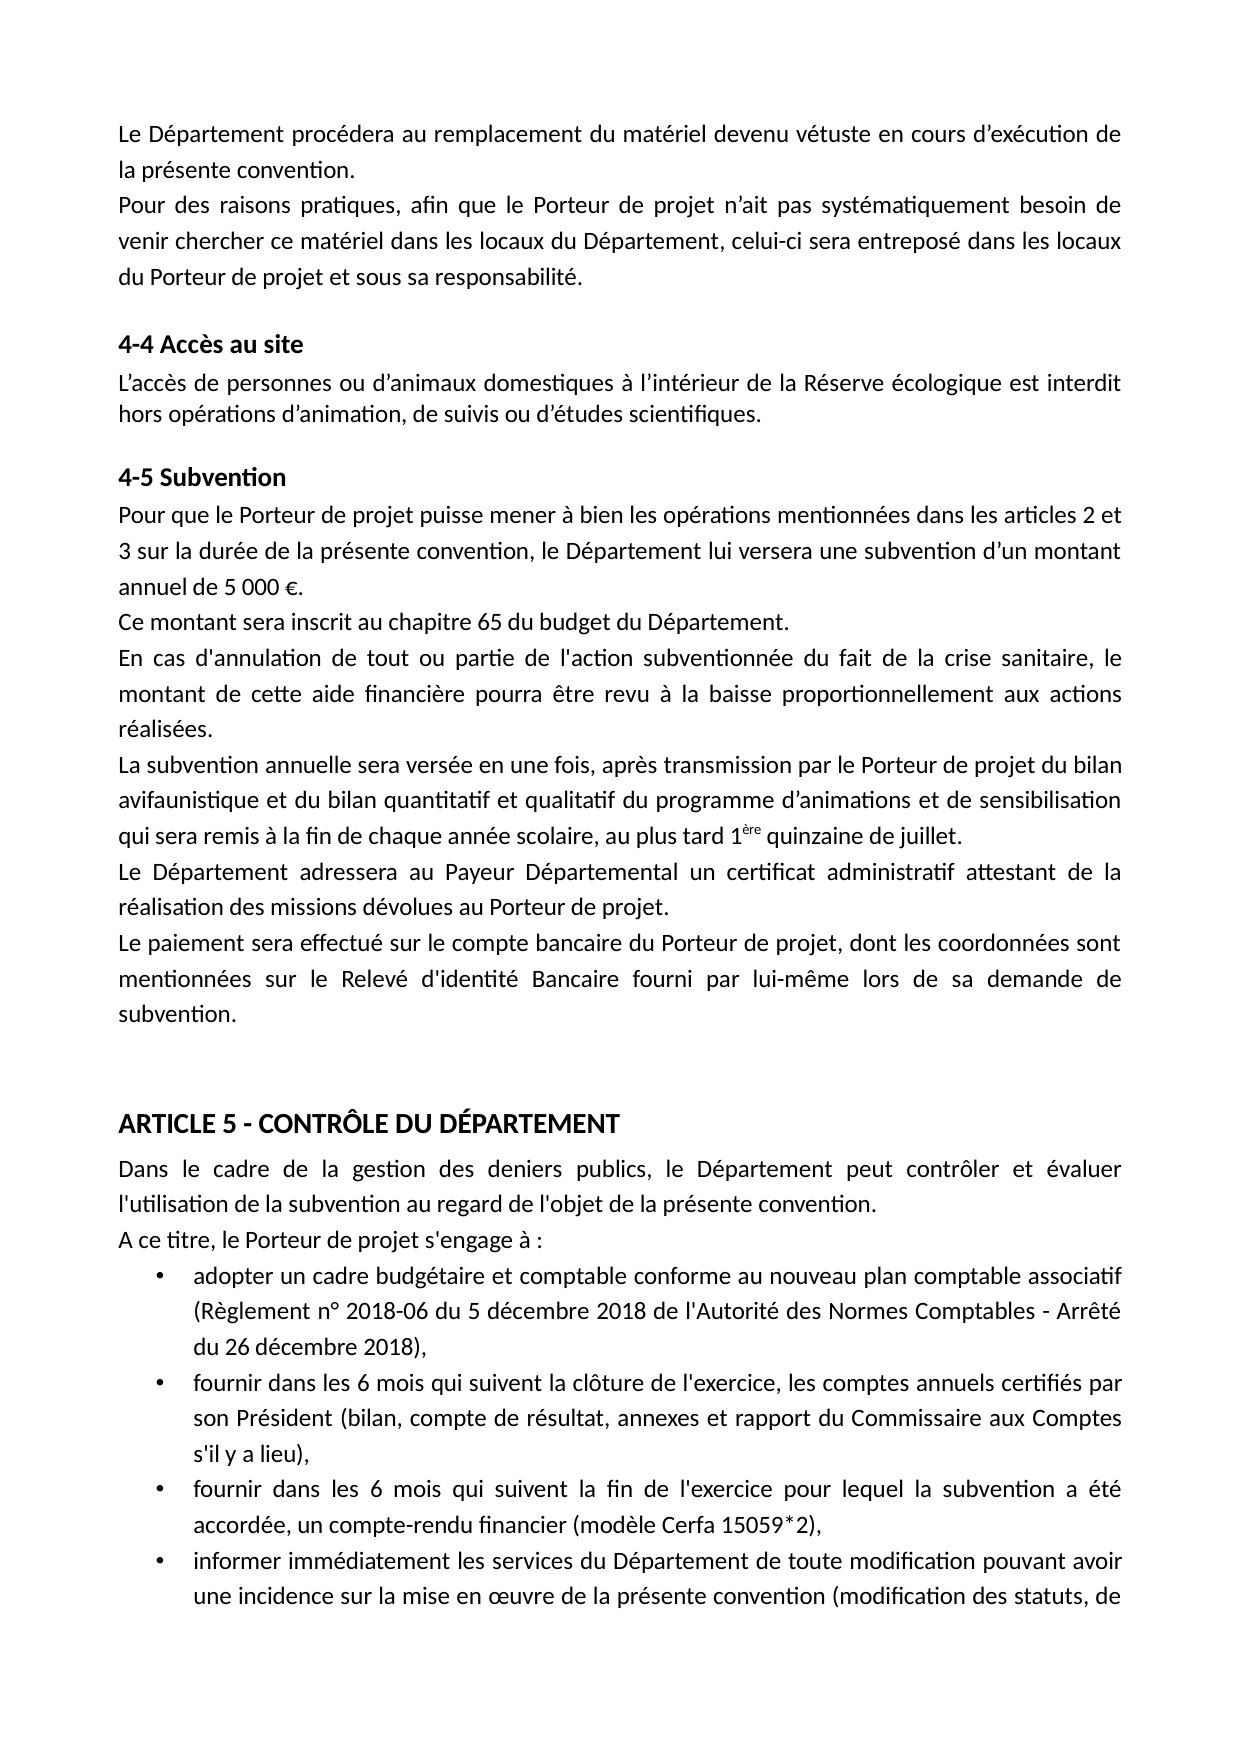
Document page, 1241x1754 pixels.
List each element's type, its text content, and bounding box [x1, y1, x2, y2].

text L’accès de personnes ou d’animaux domestiques à l’intérieur de la Réserve écologique est interdit hors opérations d’animation, de suivis ou d’études scientifiques. [118, 367, 1122, 429]
text Dans le cadre de la gestion des deniers publics, le Département peut contrôler et évaluer l'utilisation de la subvention au regard de l'objet de la présente convention. [118, 1153, 1122, 1219]
text Pour des raisons pratiques, afin que le Porteur de projet n’ait pas systématiquement besoin de venir chercher ce matériel dans les locaux du Département, celui-ci sera entreposé dans les locaux du Porteur de projet et sous sa responsabilité. [118, 189, 1122, 292]
list adopter un cadre budgétaire et comptable conforme au nouveau plan comptable associatif (Règlement n° 2018-06 du 5 décembre 2018 de l'Autorité des Normes Comptables - Arrêté du 26 décembre 2018), [156, 1259, 1122, 1362]
list fournir dans les 6 mois qui suivent la clôture de l'exercice, les comptes annuels certifiés par son Président (bilan, compte de résultat, annexes et rapport du Commissaire aux Comptes s'il y a lieu), [156, 1366, 1122, 1469]
text Le paiement sera effectué sur le compte bancaire du Porteur de projet, dont les coordonnées sont mentionnées sur le Relevé d'identité Bancaire fourni par lui-même lors de sa demande de subvention. [118, 927, 1122, 1029]
subtitle 4-4 Accès au site [118, 327, 1122, 361]
list informer immédiatement les services du Département de toute modification pouvant avoir une incidence sur la mise en œuvre de la présente convention (modification des statuts, de [156, 1544, 1122, 1611]
text A ce titre, le Porteur de projet s'engage à : [118, 1224, 1122, 1255]
subtitle ARTICLE 5 - CONTRÔLE DU DÉPARTEMENT [118, 1105, 1122, 1141]
text La subvention annuelle sera versée en une fois, après transmission par le Porteur de projet du bilan avifaunistique et du bilan quantitatif et qualitatif du programme d’animations et de sensibilisation qui sera remis à la fin de chaque année scolaire, au plus tard 1ère quinzaine de juillet. [118, 749, 1122, 851]
text Ce montant sera inscrit au chapitre 65 du budget du Département. [118, 606, 1122, 637]
list fournir dans les 6 mois qui suivent la fin de l'exercice pour lequel la subvention a été accordée, un compte-rendu financier (modèle Cerfa 15059*2), [156, 1473, 1122, 1540]
text En cas d'annulation de tout ou partie de l'action subventionnée du fait de la crise sanitaire, le montant de cette aide financière pourra être revu à la baisse proportionnellement aux actions réalisées. [118, 642, 1122, 744]
